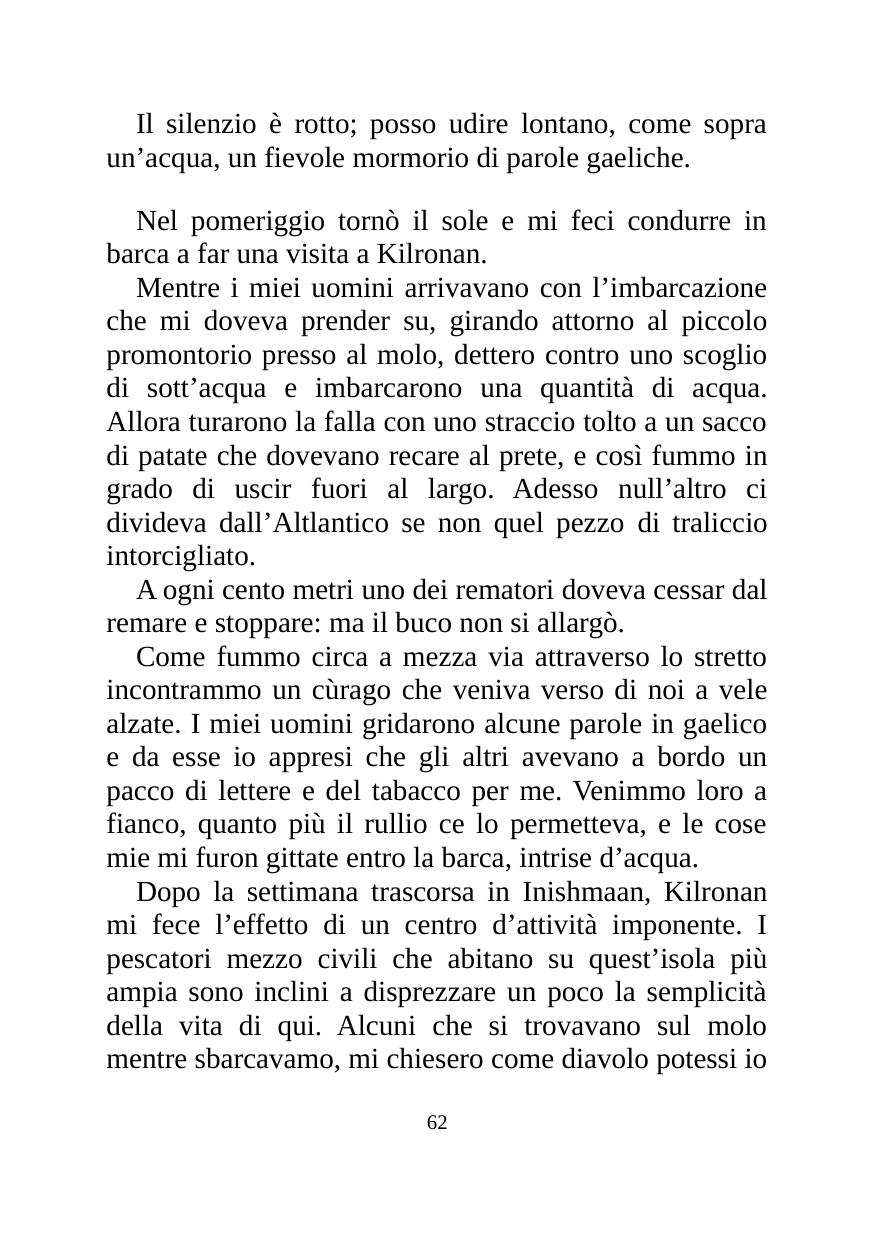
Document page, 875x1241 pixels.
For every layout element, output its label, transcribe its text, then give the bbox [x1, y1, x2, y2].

text Dopo la settimana trascorsa in Inishmaan, Kilronan mi fece l’effetto di un centro d’attività imponente. I pescatori mezzo civili che abitano su quest’isola più ampia sono inclini a disprezzare un poco la semplicità della vita di qui. Alcuni che si trovavano sul molo mentre sbarcavamo, mi chiesero come diavolo potessi io [106, 874, 768, 1075]
text Mentre i miei uomini arrivavano con l’imbarcazione che mi doveva prender su, girando attorno al piccolo promontorio presso al molo, dettero contro uno scoglio di sott’acqua e imbarcarono una quantità di acqua. Allora turarono la falla con uno straccio tolto a un sacco di patate che dovevano recare al prete, e così fummo in grado di uscir fuori al largo. Adesso null’altro ci divideva dall’Altlantico se non quel pezzo di traliccio intorcigliato. [106, 270, 768, 572]
text Nel pomeriggio tornò il sole e mi feci condurre in barca a far una visita a Kilronan. [106, 203, 768, 270]
text A ogni cento metri uno dei rematori doveva cessar dal remare e stoppare: ma il buco non si allargò. [106, 572, 768, 639]
text Come fummo circa a mezza via attraverso lo stretto incontrammo un cùrago che veniva verso di noi a vele alzate. I miei uomini gridarono alcune parole in gaelico e da esse io appresi che gli altri avevano a bordo un pacco di lettere e del tabacco per me. Venimmo loro a fianco, quanto più il rullio ce lo permetteva, e le cose mie mi furon gittate entro la barca, intrise d’acqua. [106, 639, 768, 874]
text Il silenzio è rotto; posso udire lontano, come sopra un’acqua, un fievole mormorio di parole gaeliche. [106, 106, 768, 173]
